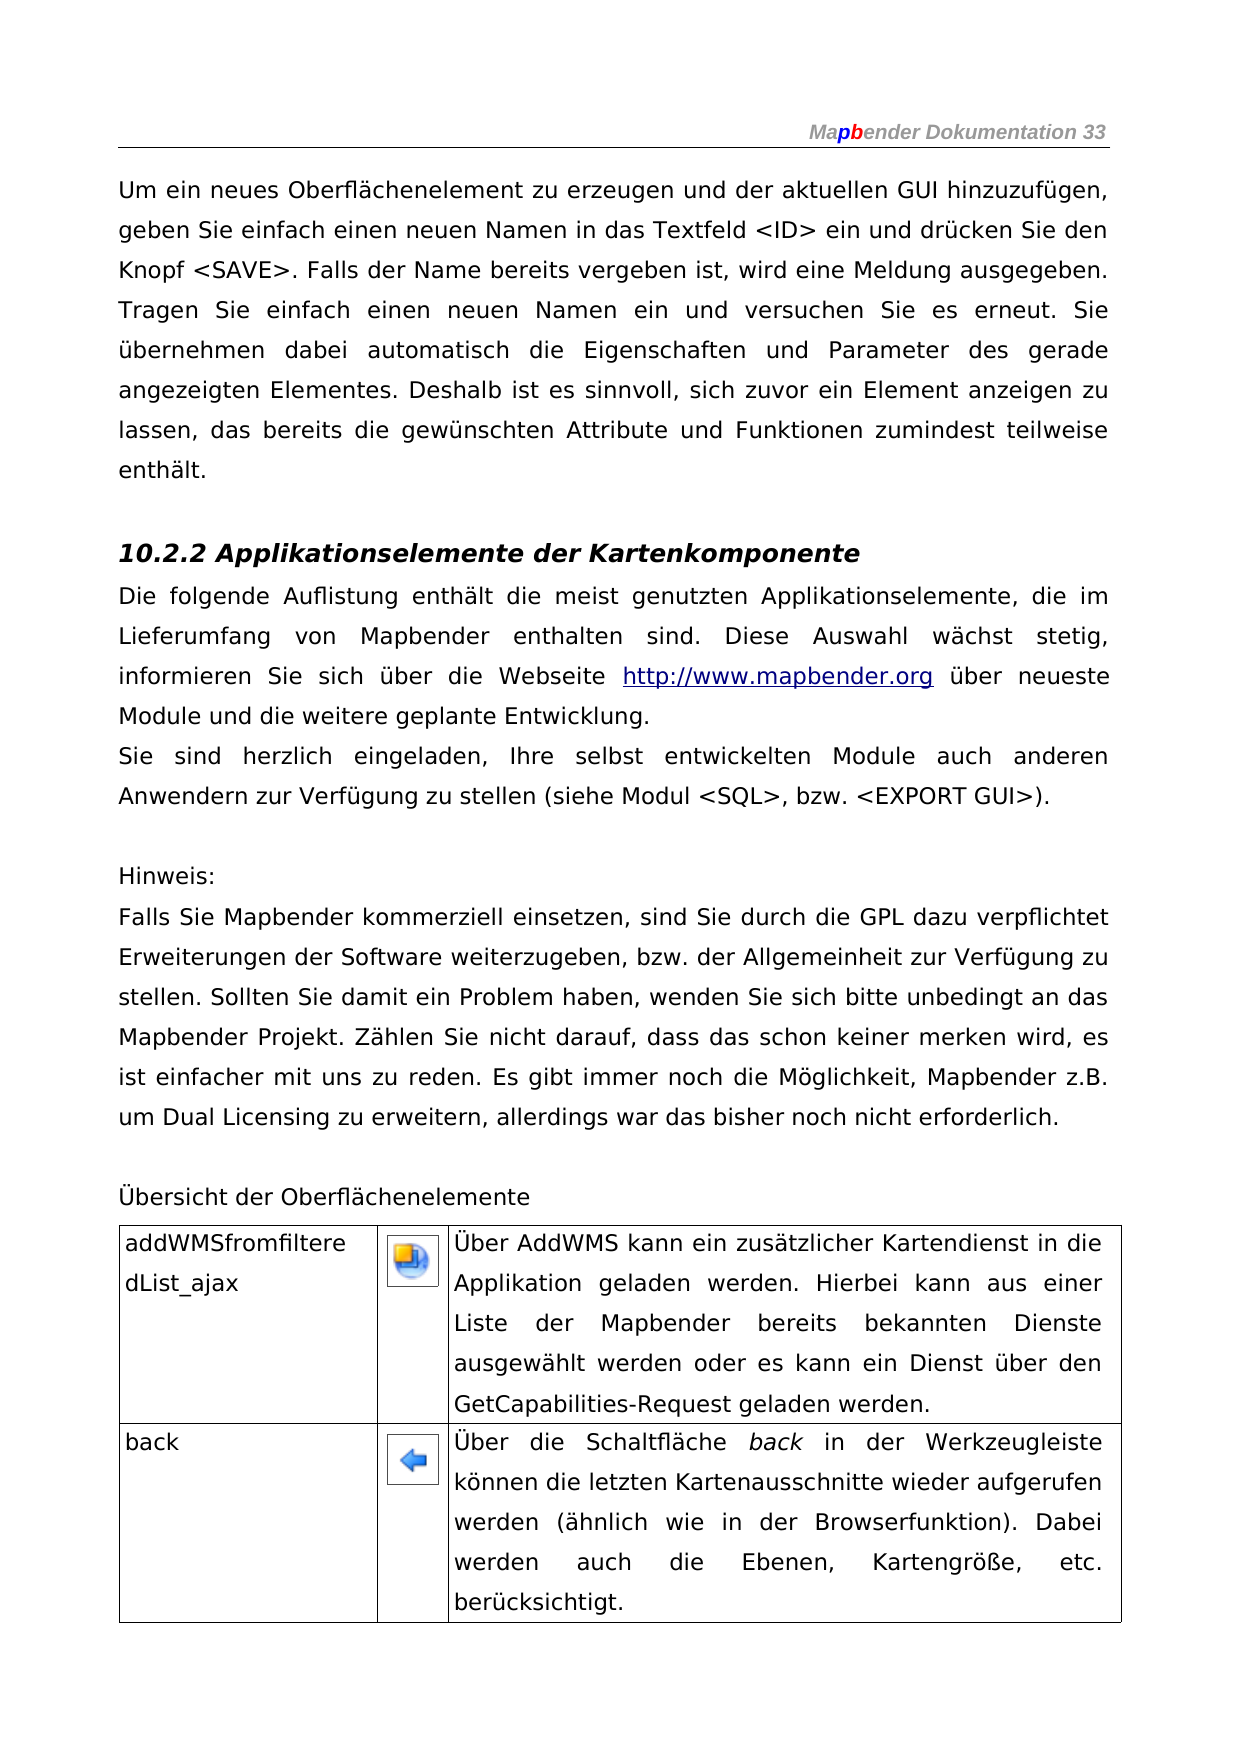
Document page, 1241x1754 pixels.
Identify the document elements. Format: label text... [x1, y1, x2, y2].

table_cell back [120, 1424, 377, 1622]
picture [389, 1238, 435, 1283]
text Sie sind herzlich eingeladen, Ihre selbst entwickelten Module auch anderen Anwendern zur Verfügung zu stellen (siehe Modul <SQL>, bzw. <EXPORT GUI>). [118, 743, 1110, 810]
table_cell Über die Schaltfläche back in der Werkzeugleiste können die letzten Kartenausschnitte wieder aufgerufen werden (ähnlich wie in der Browserfunktion). Dabei werden auch die Ebenen, Kartengröße, etc. berücksichtigt. [449, 1424, 1121, 1622]
text Um ein neues Oberflächenelement zu erzeugen und der aktuellen GUI hinzuzufügen, geben Sie einfach einen neuen Namen in das Textfeld <ID> ein und drücken Sie den Knopf <SAVE>. Falls der Name bereits vergeben ist, wird eine Meldung ausgegeben. Tragen Sie einfach einen neuen Namen ein und versuchen Sie es erneut. Sie übernehmen dabei automatisch die Eigenschaften und Parameter des gerade angezeigten Elementes. Deshalb ist es sinnvoll, sich zuvor ein Element anzeigen zu lassen, das bereits die gewünschten Attribute und Funktionen zumindest teilweise enthält. [118, 177, 1110, 484]
table_cell [378, 1424, 448, 1622]
text Die folgende Auflistung enthält die meist genutzten Applikationselemente, die im Lieferumfang von Mapbender enthalten sind. Diese Auswahl wächst stetig, informieren Sie sich über die Webseite http://www.mapbender.org über neueste Module und die weitere geplante Entwicklung. [118, 583, 1110, 730]
text Übersicht der Oberflächenelemente [118, 1184, 1110, 1211]
table_header [378, 1226, 448, 1423]
text Hinweis: [118, 863, 1110, 890]
picture [389, 1436, 435, 1482]
subtitle Applikationselemente der Kartenkomponente [118, 539, 1110, 568]
text Falls Sie Mapbender kommerziell einsetzen, sind Sie durch die GPL dazu verpflichtet Erweiterungen der Software weiterzugeben, bzw. der Allgemeinheit zur Verfügung zu stellen. Sollten Sie damit ein Problem haben, wenden Sie sich bitte unbedingt an das Mapbender Projekt. Zählen Sie nicht darauf, dass das schon keiner merken wird, es ist einfacher mit uns zu reden. Es gibt immer noch die Möglichkeit, Mapbender z.B. um Dual Licensing zu erweitern, allerdings war das bisher noch nicht erforderlich. [118, 904, 1110, 1171]
table_header addWMSfromfilteredList_ajax [120, 1226, 377, 1423]
table_header Über AddWMS kann ein zusätzlicher Kartendienst in die Applikation geladen werden. Hierbei kann aus einer Liste der Mapbender bereits bekannten Dienste ausgewählt werden oder es kann ein Dienst über den GetCapabilities-Request geladen werden. [449, 1226, 1121, 1423]
